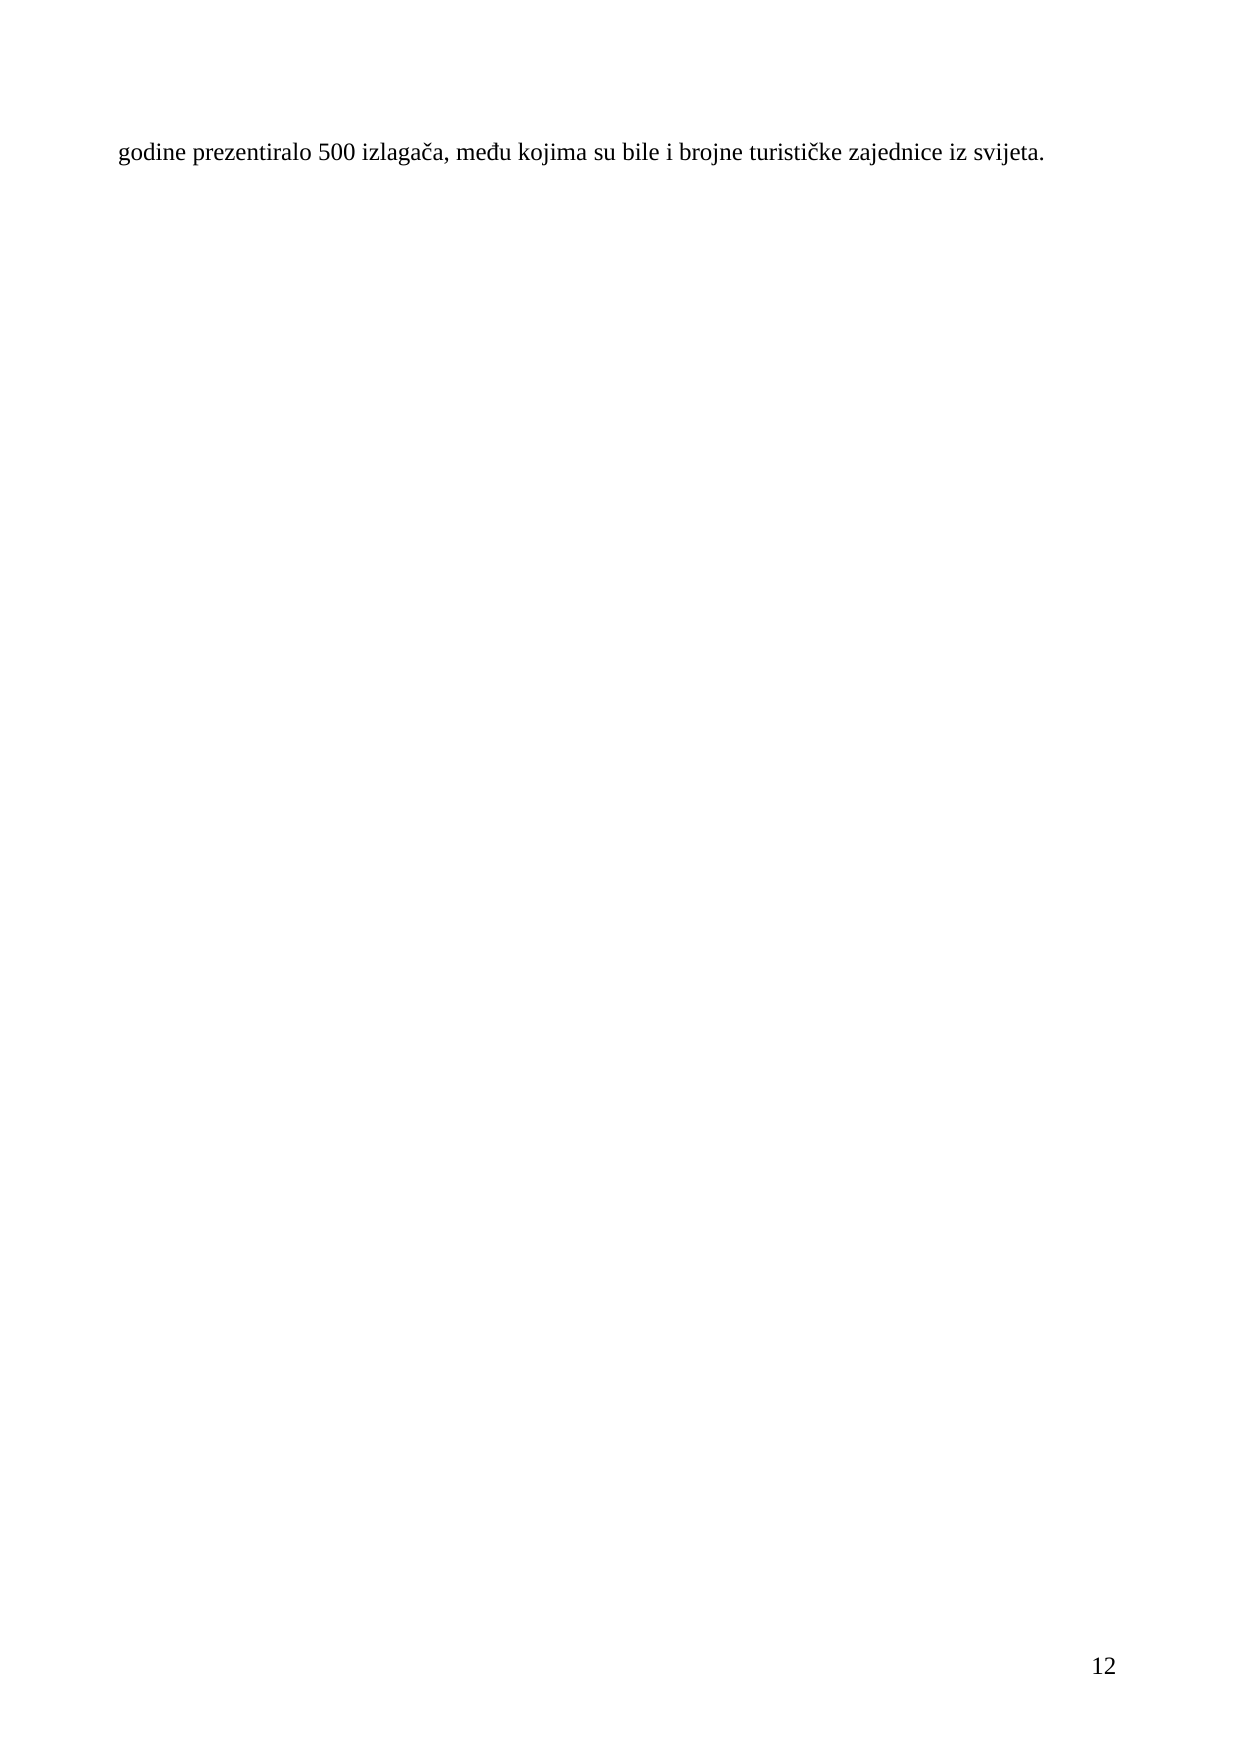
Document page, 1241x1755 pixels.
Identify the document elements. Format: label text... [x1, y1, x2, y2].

text godine prezentiralo 500 izlagača, među kojima su bile i brojne turističke zajednice iz svijeta. [118, 137, 1120, 166]
